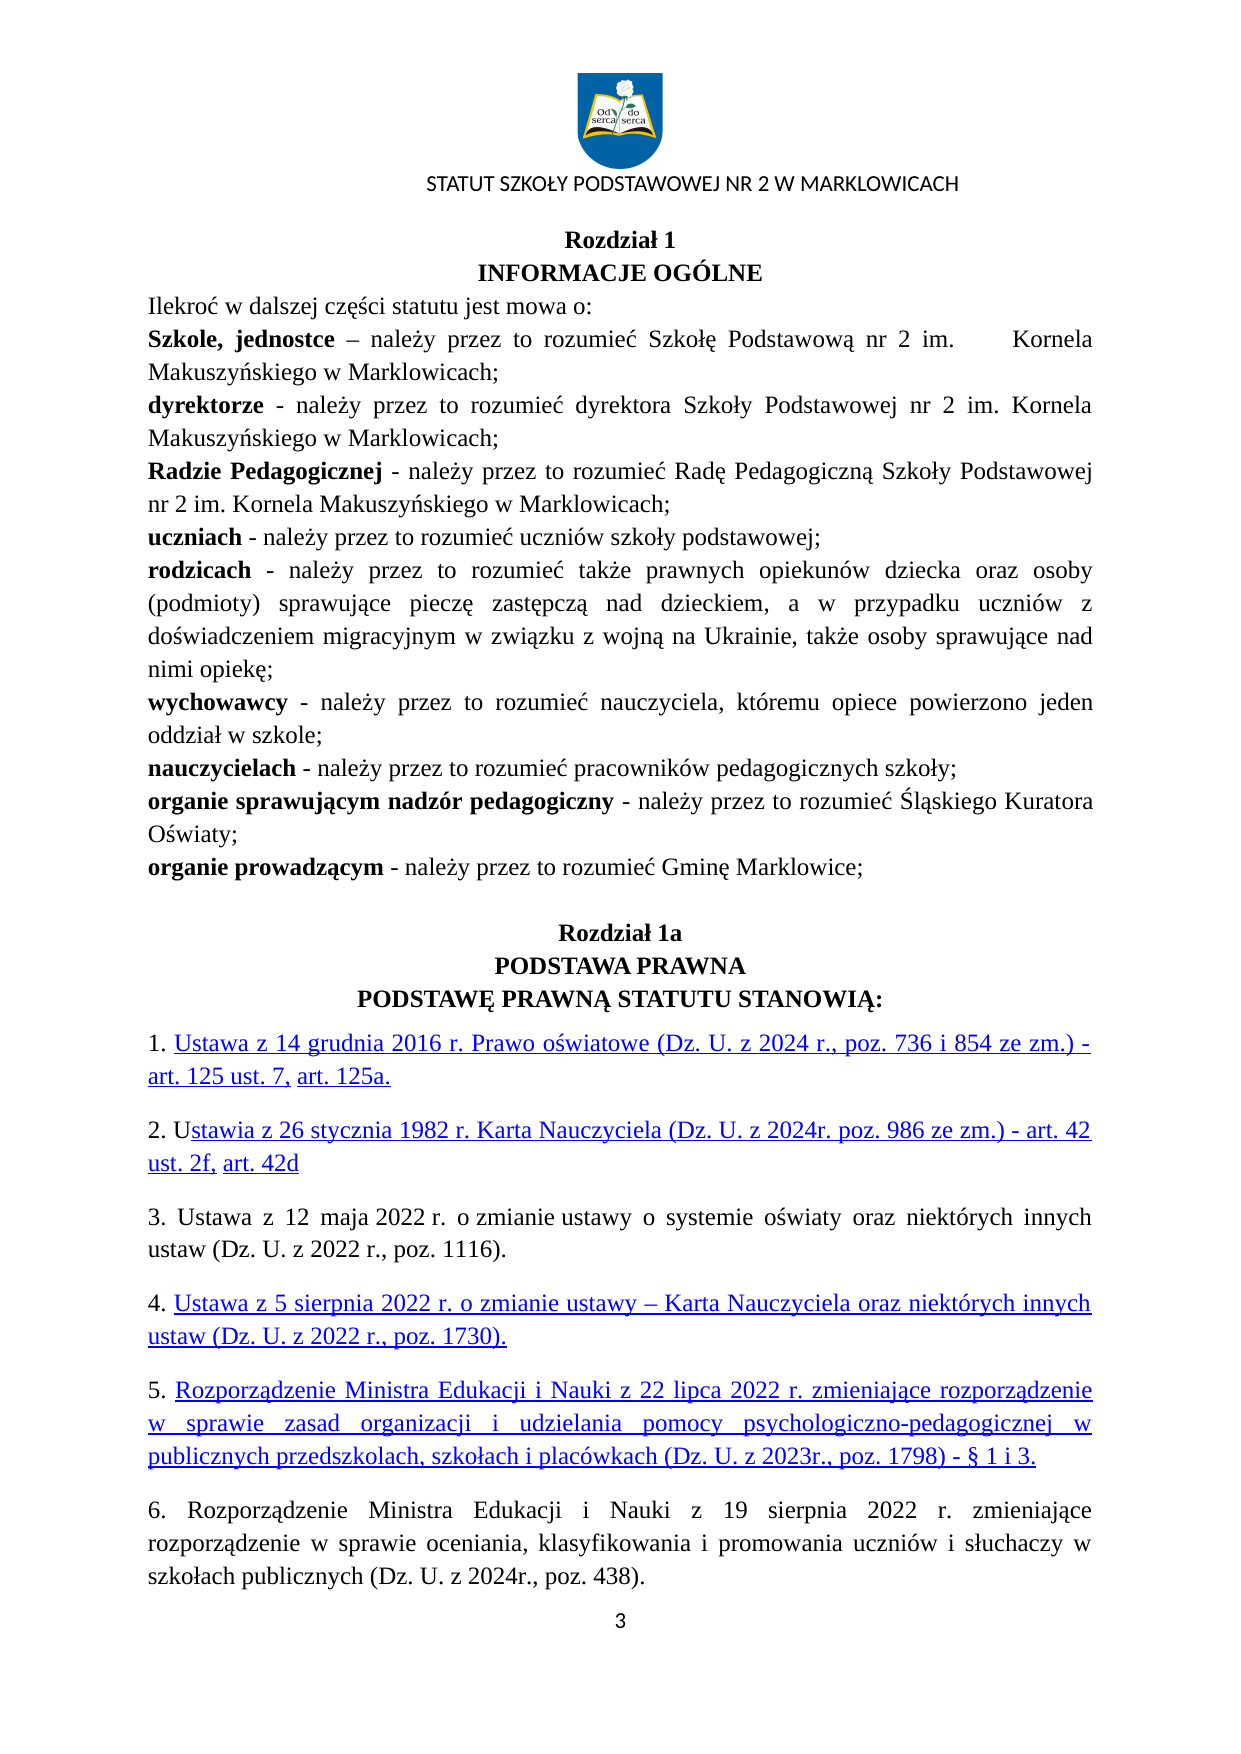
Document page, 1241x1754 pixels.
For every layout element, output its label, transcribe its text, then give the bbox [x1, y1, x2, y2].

text 6. Rozporządzenie Ministra Edukacji i Nauki z 19 sierpnia 2022 r. zmieniające rozporządzenie w sprawie oceniania, klasyfikowania i promowania uczniów i słuchaczy w szkołach publicznych (Dz. U. z 2024r., poz. 438). [148, 1495, 1093, 1590]
text 1. Ustawa z 14 grudnia 2016 r. Prawo oświatowe (Dz. U. z 2024 r., poz. 736 i 854 ze zm.) - art. 125 ust. 7, art. 125a. [148, 1028, 1093, 1089]
subtitle PODSTAWĘ PRAWNĄ STATUTU STANOWIĄ: [148, 984, 1093, 1013]
text nauczycielach - należy przez to rozumieć pracowników pedagogicznych szkoły; [148, 753, 1094, 782]
text Rozdział 1 [148, 225, 1093, 254]
text 3. Ustawa z 12 maja 2022 r. o zmianie ustawy o systemie oświaty oraz niektórych innych ustaw (Dz. U. z 2022 r., poz. 1116). [148, 1202, 1093, 1263]
text Rozdział 1a [148, 918, 1093, 947]
text rodzicach - należy przez to rozumieć także prawnych opiekunów dziecka oraz osoby (podmioty) sprawujące pieczę zastępczą nad dzieckiem, a w przypadku uczniów z doświadczeniem migracyjnym w związku z wojną na Ukrainie, także osoby sprawujące nad nimi opiekę; [148, 555, 1094, 683]
text dyrektorze - należy przez to rozumieć dyrektora Szkoły Podstawowej nr 2 im. Kornela Makuszyńskiego w Marklowicach; [148, 390, 1094, 452]
text 5. Rozporządzenie Ministra Edukacji i Nauki z 22 lipca 2022 r. zmieniające rozporządzenie w sprawie zasad organizacji i udzielania pomocy psychologiczno-pedagogicznej w publicznych przedszkolach, szkołach i placówkach (Dz. U. z 2023r., poz. 1798) - § 1 i 3. [148, 1375, 1093, 1470]
text organie sprawującym nadzór pedagogiczny - należy przez to rozumieć Śląskiego Kuratora Oświaty; [148, 786, 1094, 848]
text INFORMACJE OGÓLNE [148, 258, 1093, 287]
text Szkole, jednostce – należy przez to rozumieć Szkołę Podstawową nr 2 im. Kornela Makuszyńskiego w Marklowicach; [148, 324, 1094, 386]
text 2. Ustawia z 26 stycznia 1982 r. Karta Nauczyciela (Dz. U. z 2024r. poz. 986 ze zm.) - art. 42 ust. 2f, art. 42d [148, 1115, 1093, 1176]
text wychowawcy - należy przez to rozumieć nauczyciela, któremu opiece powierzono jeden oddział w szkole; [148, 687, 1094, 749]
text uczniach - należy przez to rozumieć uczniów szkoły podstawowej; [148, 522, 1094, 551]
subtitle PODSTAWA PRAWNA [148, 951, 1093, 980]
text organie prowadzącym - należy przez to rozumieć Gminę Marklowice; [148, 852, 1094, 881]
text Ilekroć w dalszej części statutu jest mowa o: [148, 291, 1094, 320]
text 4. Ustawa z 5 sierpnia 2022 r. o zmianie ustawy – Karta Nauczyciela oraz niektórych innych ustaw (Dz. U. z 2022 r., poz. 1730). [148, 1288, 1093, 1350]
text Radzie Pedagogicznej - należy przez to rozumieć Radę Pedagogiczną Szkoły Podstawowej nr 2 im. Kornela Makuszyńskiego w Marklowicach; [148, 456, 1094, 518]
